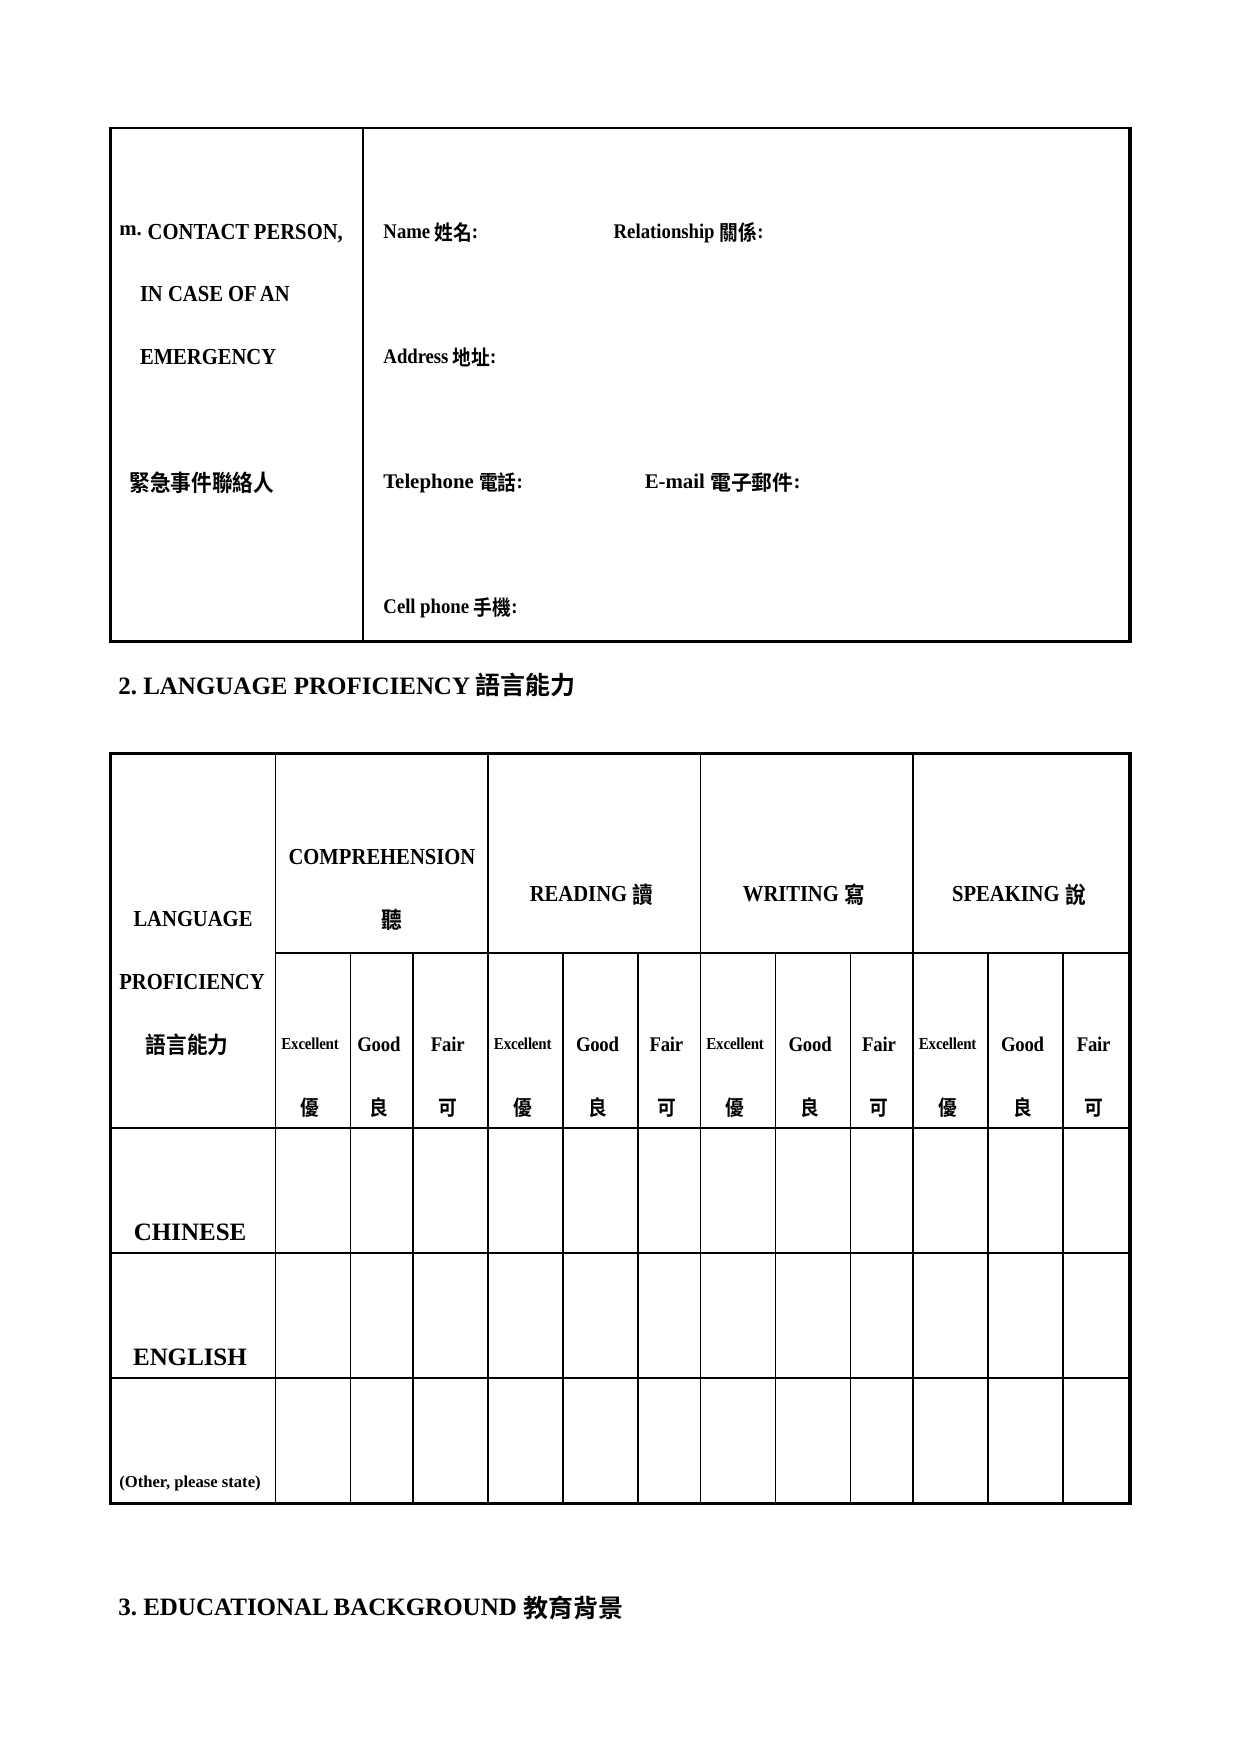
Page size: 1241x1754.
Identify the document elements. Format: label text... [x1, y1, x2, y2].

table_cell [851, 1254, 912, 1377]
table_cell Fair可 [639, 954, 700, 1127]
table_cell [564, 1254, 637, 1377]
table_cell [414, 1379, 487, 1502]
table_cell [489, 1129, 562, 1252]
table_cell Good良 [351, 954, 412, 1127]
text 2. LANGUAGE PROFICIENCY語言能力 [118, 668, 1122, 701]
table_cell Fair可 [851, 954, 912, 1127]
table_cell [989, 1129, 1062, 1252]
table_cell [351, 1254, 412, 1377]
table_cell [701, 1129, 775, 1252]
table_cell Fair 可 [1064, 954, 1128, 1127]
table_cell [776, 1379, 850, 1502]
table_cell [564, 1379, 637, 1502]
table_cell Good良 [776, 954, 850, 1127]
table_cell [564, 1129, 637, 1252]
table_cell Name姓名: Relationship 關係: Address地址: Telephone 電話: E-mail 電子郵件: Cell phone 手機: [364, 129, 1128, 639]
table_cell [276, 1254, 350, 1377]
table_cell Fair 可 [414, 954, 487, 1127]
table_cell Excellent優 [701, 954, 775, 1127]
table_cell [701, 1379, 775, 1502]
table_header READING 讀 [489, 755, 700, 952]
table_cell [351, 1129, 412, 1252]
table_cell [489, 1379, 562, 1502]
table_cell [276, 1379, 350, 1502]
table_cell (Other, please state) [112, 1379, 275, 1502]
table_cell ENGLISH [112, 1254, 275, 1377]
table_cell [1064, 1379, 1128, 1502]
table_cell [914, 1254, 987, 1377]
table_cell [351, 1379, 412, 1502]
table_cell [851, 1129, 912, 1252]
table_header WRITING 寫 [701, 755, 912, 952]
table_cell Excellent優 [914, 954, 987, 1127]
table_cell [914, 1129, 987, 1252]
table_cell CHINESE [112, 1129, 275, 1252]
text 3. EDUCATIONAL BACKGROUND 教育背景 [118, 1564, 1122, 1627]
table_cell [989, 1379, 1062, 1502]
table_cell [639, 1254, 700, 1377]
table_cell Excellent 優 [276, 954, 350, 1127]
table_header COMPREHENSION聽 [276, 755, 487, 952]
table_cell [1064, 1129, 1128, 1252]
table_header SPEAKING 說 [914, 755, 1128, 952]
table_cell [851, 1379, 912, 1502]
table_cell [489, 1254, 562, 1377]
table_cell [776, 1129, 850, 1252]
table_cell [701, 1254, 775, 1377]
table_cell [1064, 1254, 1128, 1377]
table_cell [989, 1254, 1062, 1377]
table_header LANGUAGE PROFICIENCY 語言能力 [112, 755, 275, 1127]
table_cell [414, 1129, 487, 1252]
table_cell [414, 1254, 487, 1377]
table_cell [276, 1129, 350, 1252]
table_cell Excellent優 [489, 954, 562, 1127]
table_cell [914, 1379, 987, 1502]
table_cell Good良 [564, 954, 637, 1127]
table_cell [639, 1379, 700, 1502]
table_cell m. CONTACT PERSON, IN CASE OF AN EMERGENCY 緊急事件聯絡人 [112, 129, 362, 639]
table_cell [639, 1129, 700, 1252]
table_cell Good良 [989, 954, 1062, 1127]
table_cell [776, 1254, 850, 1377]
